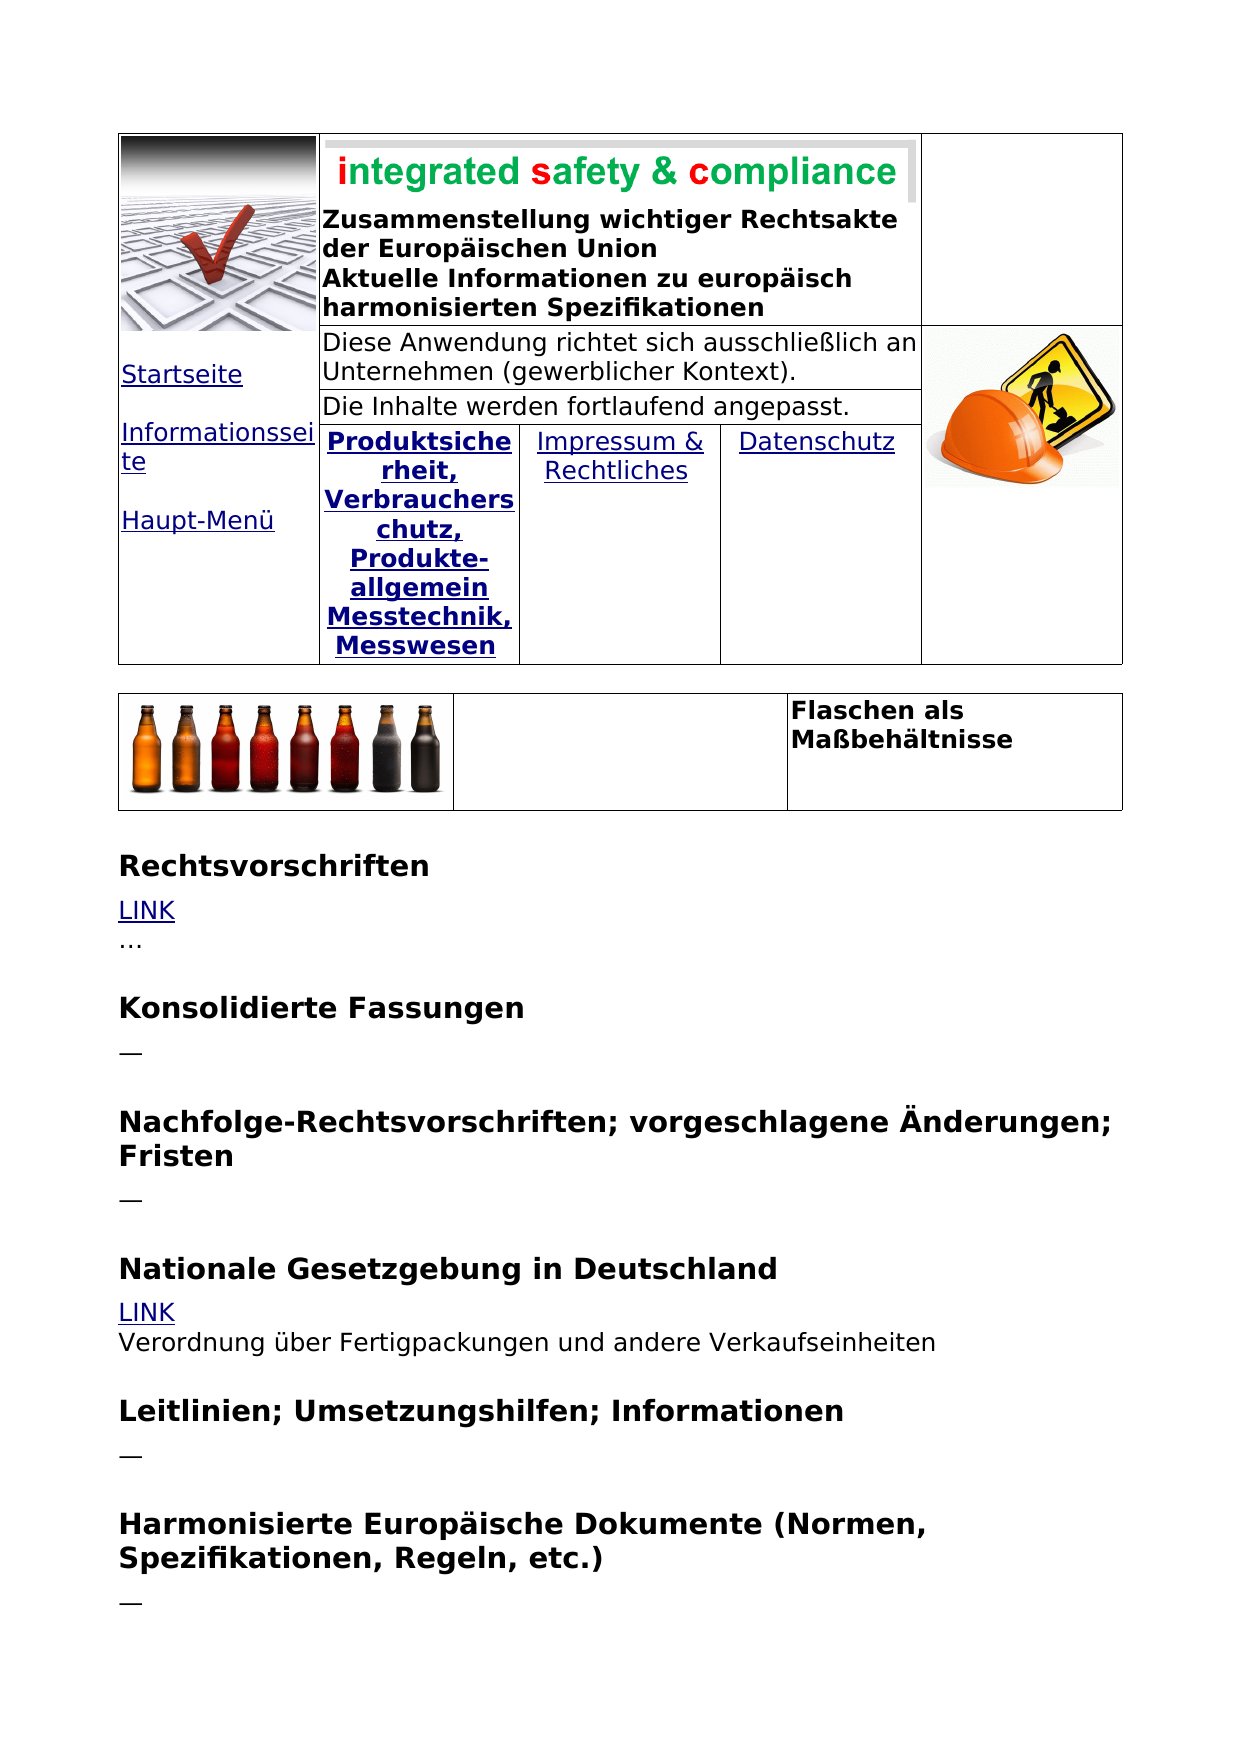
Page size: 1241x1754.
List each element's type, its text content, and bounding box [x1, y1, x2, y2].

table_cell Diese Anwendung richtet sich ausschließlich an Unternehmen (gewerblicher Kontext). [320, 326, 921, 389]
table_header Zusammenstellung wichtiger Rechtsakte der Europäischen Union Aktuelle Informationen zu europäisch harmonisierten Spezifikationen [320, 134, 921, 325]
text LINK … [118, 896, 1122, 954]
text LINK Verordnung über Fertigpackungen und andere Verkaufseinheiten [118, 1298, 1122, 1357]
table_header [119, 694, 453, 810]
table_cell [922, 326, 1122, 664]
text — [118, 1588, 1122, 1617]
text — [118, 1441, 1122, 1470]
subtitle Leitlinien; Umsetzungshilfen; Informationen [118, 1394, 1122, 1428]
table_header Flaschen als Maßbehältnisse [788, 694, 1122, 810]
table_header Startseite Informationsseite Haupt-Menü [119, 134, 319, 664]
picture [121, 136, 316, 331]
subtitle Konsolidierte Fassungen [118, 992, 1122, 1026]
picture [321, 136, 919, 206]
subtitle Nachfolge-Rechtsvorschriften; vorgeschlagene Änderungen; Fristen [118, 1105, 1122, 1173]
table_cell Impressum & Rechtliches [520, 425, 720, 664]
picture [121, 696, 450, 801]
subtitle Rechtsvorschriften [118, 849, 1122, 883]
subtitle Nationale Gesetzgebung in Deutschland [118, 1252, 1122, 1286]
table_cell Datenschutz [721, 425, 921, 664]
table_header [922, 134, 1122, 325]
table_cell Produktsicherheit, Verbraucherschutz, Produkte-allgemein Messtechnik, Messwesen [320, 425, 519, 664]
table_cell Die Inhalte werden fortlaufend angepasst. [320, 390, 921, 424]
text — [118, 1185, 1122, 1214]
picture [924, 328, 1120, 488]
text — [118, 1038, 1122, 1067]
subtitle Harmonisierte Europäische Dokumente (Normen, Spezifikationen, Regeln, etc.) [118, 1507, 1122, 1575]
table_header [454, 694, 787, 810]
